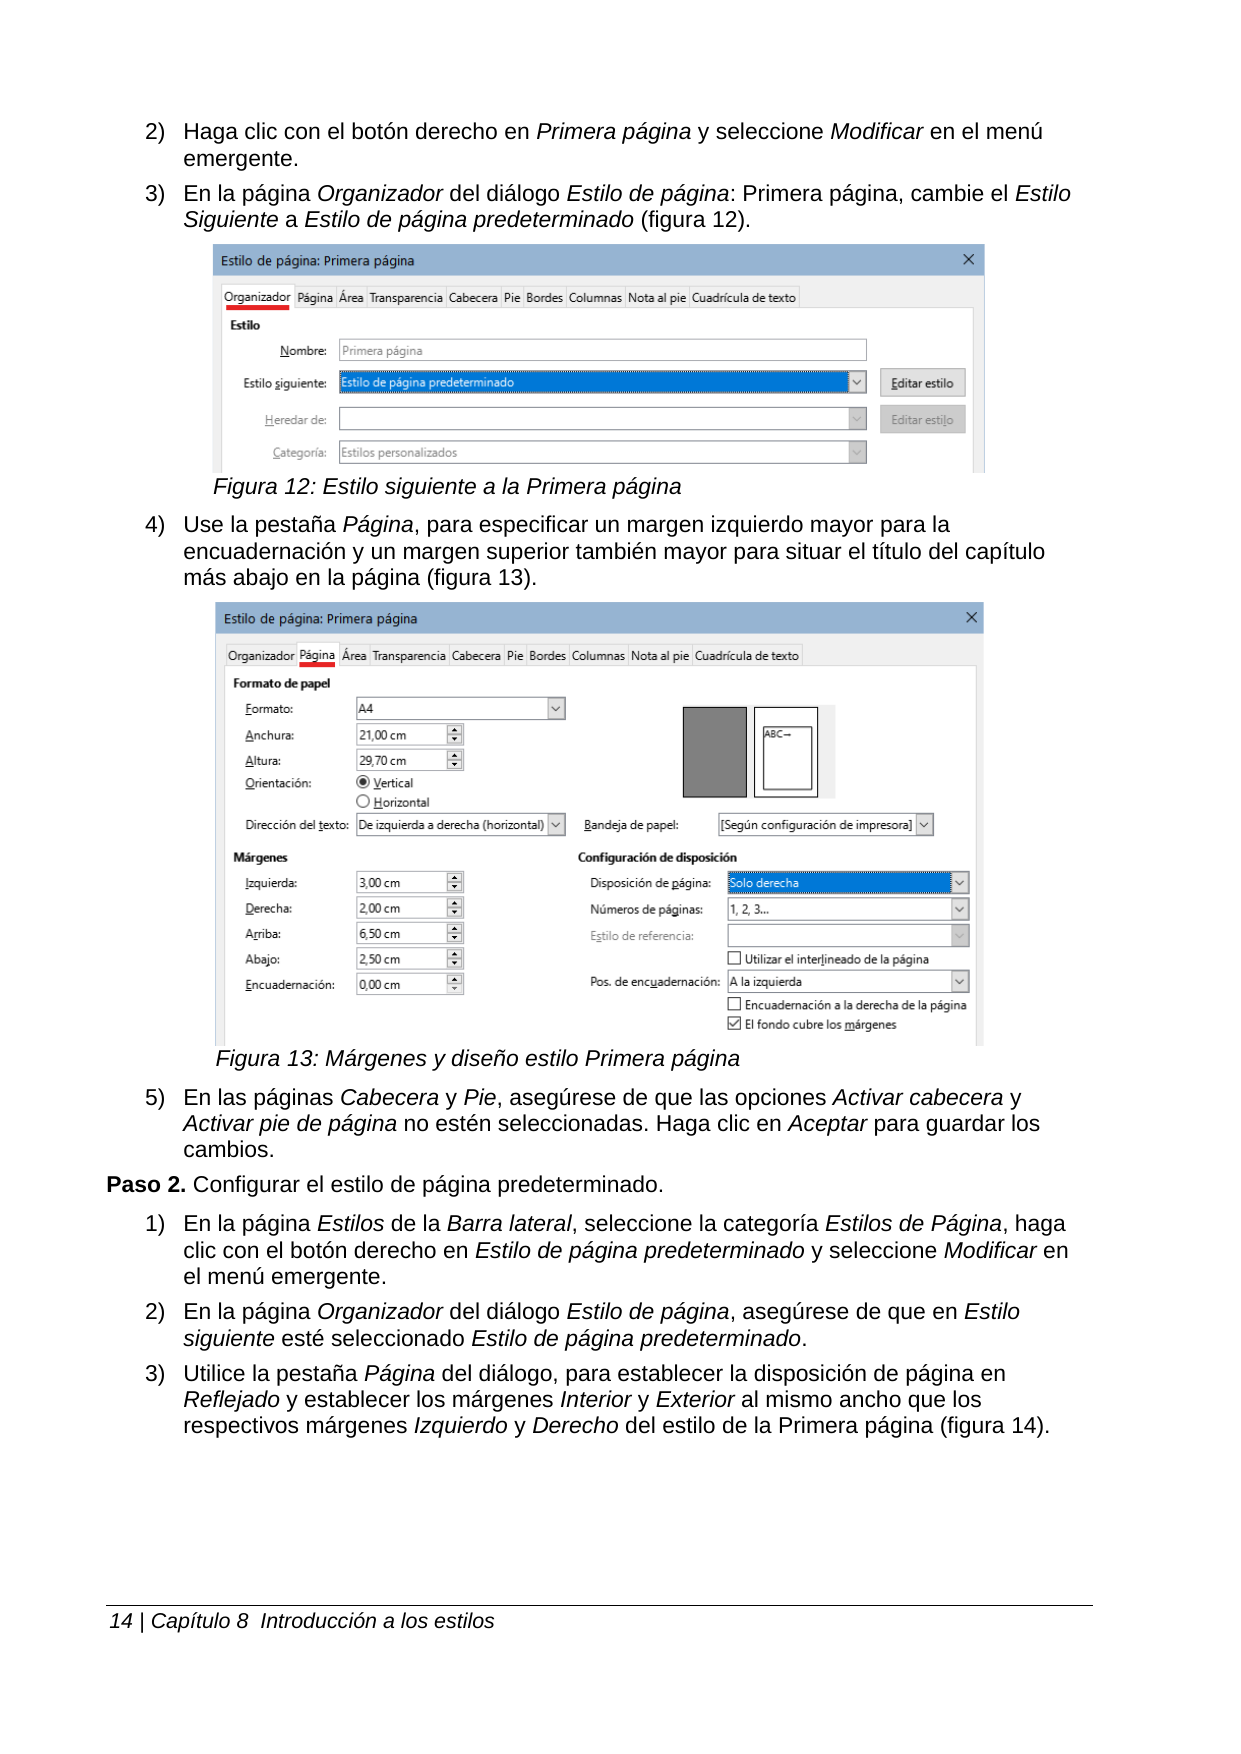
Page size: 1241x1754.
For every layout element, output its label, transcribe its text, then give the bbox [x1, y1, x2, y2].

list En la página Organizador del diálogo Estilo de página, asegúrese de que en Estilo siguiente esté seleccionado Estilo de página predeterminado. [165, 1298, 1093, 1351]
list Haga clic con el botón derecho en Primera página y seleccione Modificar en el menú emergente. [165, 118, 1093, 171]
text Figura 13: Márgenes y diseño estilo Primera página [215, 1046, 983, 1072]
list Use la pestaña Página, para especificar un margen izquierdo mayor para la encuadernación y un margen superior también mayor para situar el título del capítulo más abajo en la página (figura 13). [165, 511, 1093, 590]
list En la página Organizador del diálogo Estilo de página: Primera página, cambie el Estilo Siguiente a Estilo de página predeterminado (figura 12). [165, 180, 1093, 232]
picture [215, 602, 984, 1046]
text Figura 12: Estilo siguiente a la Primera página [213, 244, 986, 499]
list Paso 2. Configurar el estilo de página predeterminado. [106, 1171, 1093, 1198]
list En las páginas Cabecera y Pie, asegúrese de que las opciones Activar cabecera y Activar pie de página no estén seleccionadas. Haga clic en Aceptar para guardar los cambios. [165, 1083, 1093, 1163]
picture [212, 244, 985, 473]
list En la página Estilos de la Barra lateral, seleccione la categoría Estilos de Página, haga clic con el botón derecho en Estilo de página predeterminado y seleccione Modificar en el menú emergente. [165, 1210, 1093, 1289]
list Utilice la pestaña Página del diálogo, para establecer la disposición de página en Reflejado y establecer los márgenes Interior y Exterior al mismo ancho que los respectivos márgenes Izquierdo y Derecho del estilo de la Primera página (figura 14). [165, 1360, 1093, 1439]
